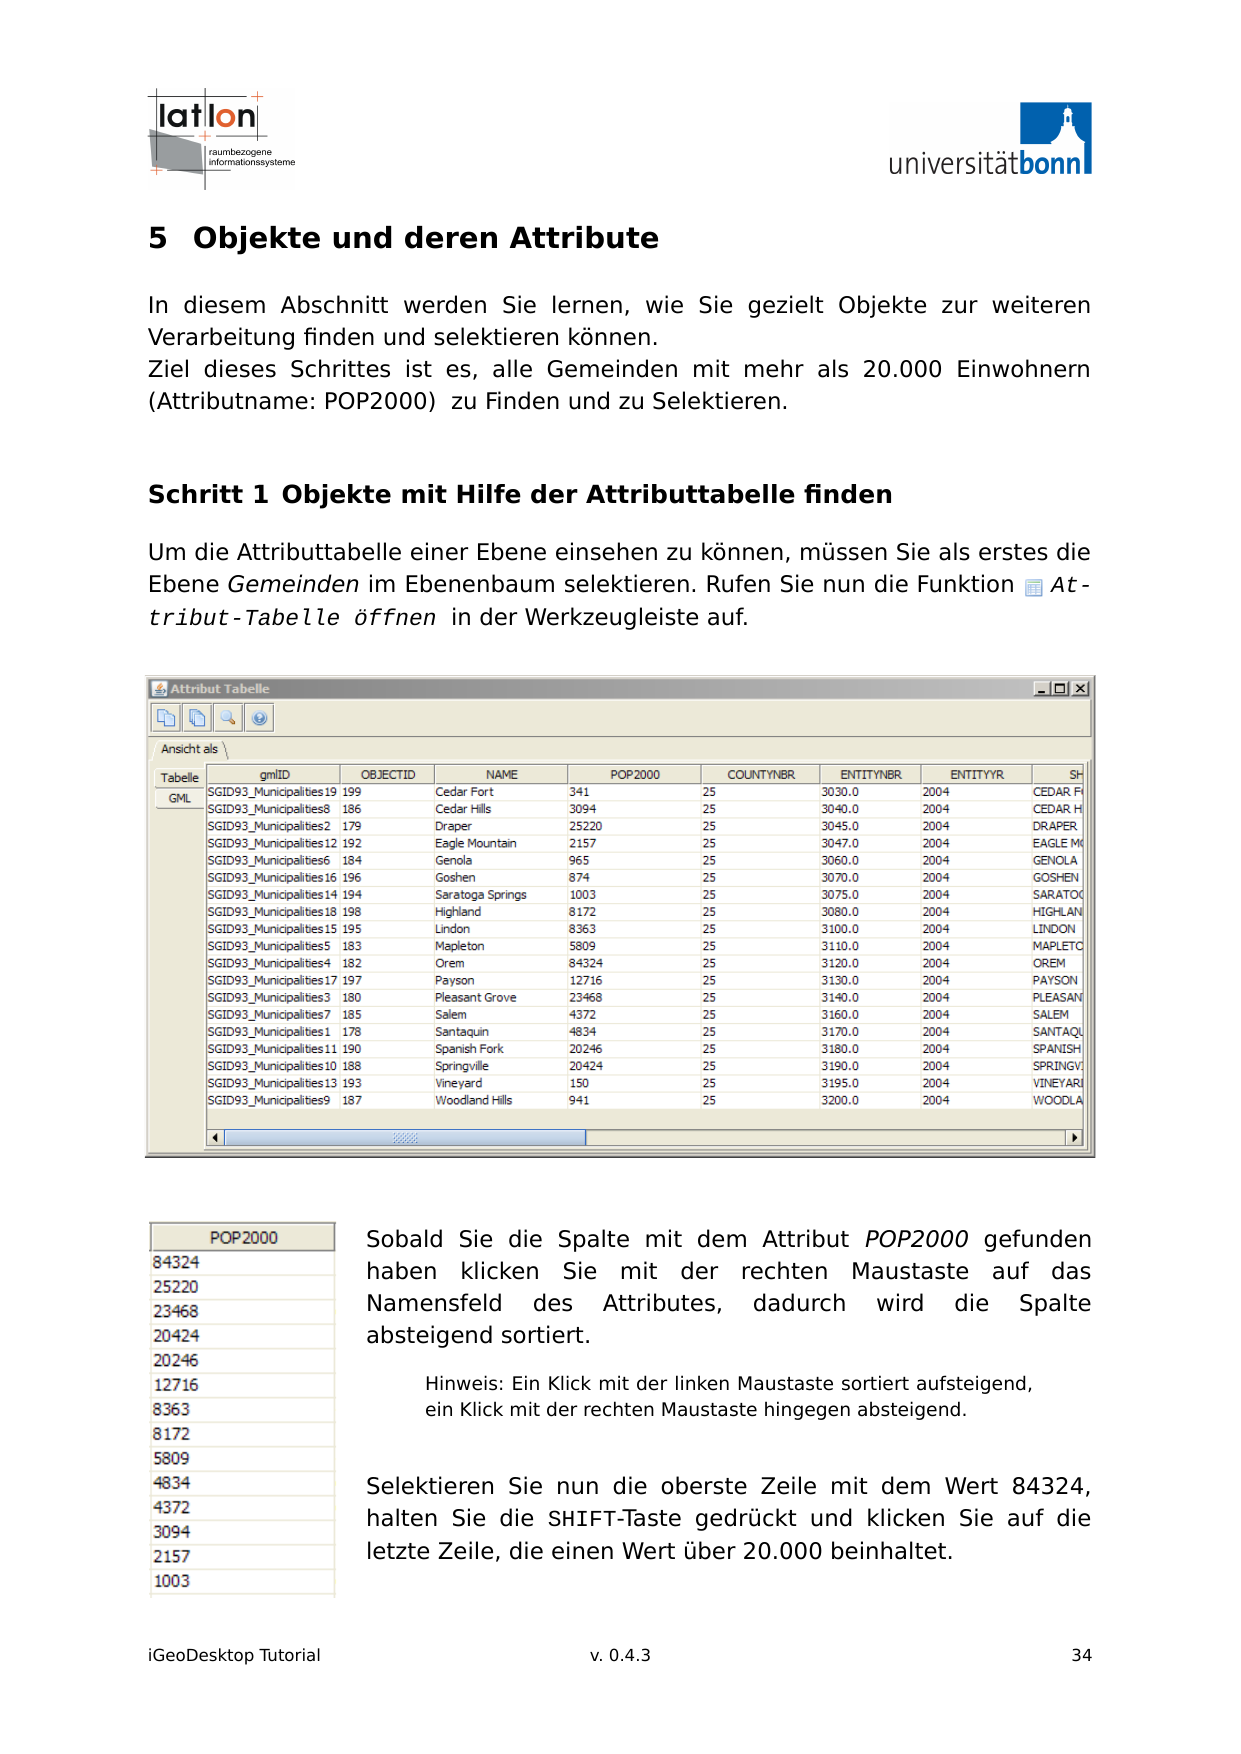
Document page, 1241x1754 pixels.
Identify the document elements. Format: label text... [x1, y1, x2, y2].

text Sobald Sie die Spalte mit dem Attribut POP2000 gefunden haben klicken Sie mit der rechten Maustaste auf das Namensfeld des Attributes, dadurch wird die Spalte absteigend sortiert. [148, 1158, 1092, 1349]
text In diesem Abschnitt werden Sie lernen, wie Sie gezielt Objekte zur weiteren Verarbeitung finden und selektieren können. Ziel dieses Schrittes ist es, alle Gemeinden mit mehr als 20.000 Einwohnern (Attributname: POP2000) zu Finden und zu Selektieren. [148, 292, 1092, 415]
subtitle Objekte mit Hilfe der Attributtabelle finden [148, 480, 1092, 509]
picture [147, 88, 295, 190]
picture [149, 1221, 337, 1598]
picture [1024, 578, 1044, 598]
text Selektieren Sie nun die oberste Zeile mit dem Wert 84324, halten Sie die SHIFT-Taste gedrückt und klicken Sie auf die letzte Zeile, die einen Wert über 20.000 beinhaltet. [337, 1473, 1092, 1565]
text Um die Attributtabelle einer Ebene einsehen zu können, müssen Sie als erstes die Ebene Gemeinden im Ebenenbaum selektieren. Rufen Sie nun die Funktion At­tribut-Tabelle öffnen in der Werkzeugleiste auf. [148, 539, 1092, 633]
picture [144, 675, 1096, 1158]
subtitle Objekte und deren Attribute [148, 221, 1092, 255]
picture [889, 102, 1093, 174]
text Hinweis: Ein Klick mit der linken Maustaste sortiert aufsteigend, ein Klick mit der rechten Maustaste hingegen absteigend. [337, 1373, 1033, 1421]
